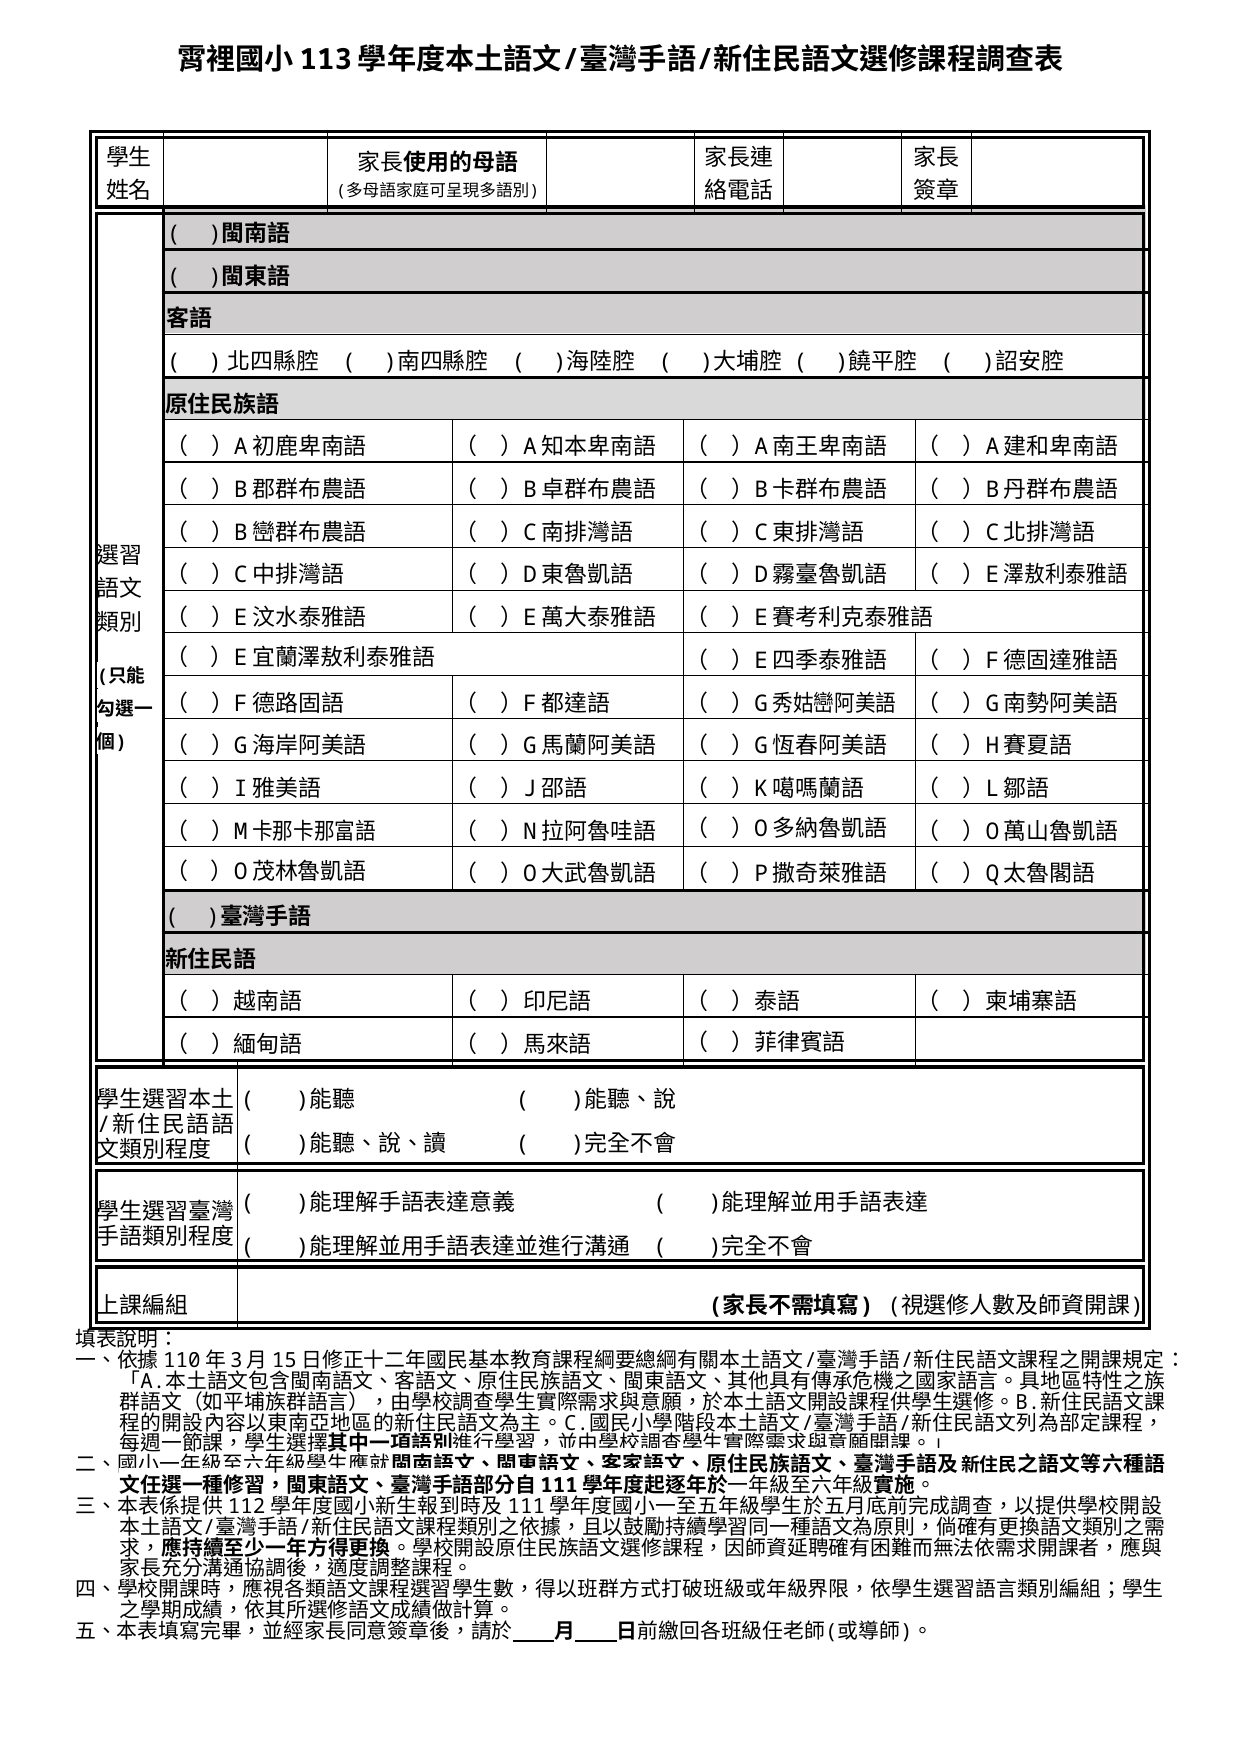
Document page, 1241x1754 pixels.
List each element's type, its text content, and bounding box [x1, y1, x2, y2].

table_cell （ ）G恆春阿美語 [684, 719, 915, 760]
table_cell 學生選習本土/新住民語語文類別程度 [98, 1069, 237, 1162]
table_cell ( )臺灣手語 [165, 892, 1142, 931]
table_cell （ ）C中排灣語 [165, 548, 452, 589]
table_cell ( )閩東語 [165, 251, 1142, 291]
table_cell 學生選習本土/新住民語語文類別程度 [94, 1059, 162, 1162]
table_cell （ ）E萬大泰雅語 [453, 591, 683, 632]
table_cell （ ）D東魯凱語 [453, 548, 683, 589]
table_cell [916, 1059, 1146, 1162]
table_cell 新住民語 [165, 934, 1142, 974]
text 五、本表填寫完畢，並經家長同意簽章後，請於 月 日前繳回各班級任老師(或導師)。 [75, 1622, 1165, 1642]
table_header 家長使用的母語 (多母語家庭可呈現多語別) [328, 139, 546, 205]
table_cell （ ）印尼語 [453, 975, 683, 1016]
table_cell （ ）M卡那卡那富語 [165, 804, 452, 846]
table_cell （ ）菲律賓語 [684, 1018, 915, 1059]
table_cell ( )閩南語 [165, 215, 1142, 248]
table_cell （ ）E澤敖利泰雅語 [916, 548, 1142, 589]
table_cell （ ）A建和卑南語 [916, 420, 1142, 461]
table_cell （ ）J邵語 [453, 761, 683, 803]
table_cell 原住民族語 [165, 379, 1142, 419]
table_header [547, 139, 694, 205]
table_cell （ ）G馬蘭阿美語 [453, 719, 683, 760]
table_cell （ ）越南語 [165, 975, 452, 1016]
table_cell （ ）C南排灣語 [453, 505, 683, 547]
table_cell （ ）E宜蘭澤敖利泰雅語 [165, 633, 683, 675]
table_cell （ ）O茂林魯凱語 [165, 847, 452, 888]
table_cell （ ）L鄒語 [916, 761, 1142, 803]
table_cell （ ）緬甸語 [165, 1018, 452, 1059]
table_header [164, 139, 327, 205]
text 填表說明： [75, 1330, 1165, 1351]
table_cell ( )能聽 ( )能聽、說 ( )能聽、說、讀 ( )完全不會 [238, 1069, 1142, 1162]
table_cell （ ）B丹群布農語 [916, 463, 1142, 504]
table_cell （ ）E汶水泰雅語 [165, 591, 452, 632]
table_header 學生姓名 [94, 133, 163, 205]
table_cell （ ）C東排灣語 [684, 505, 915, 547]
table_cell （ ）I雅美語 [165, 761, 452, 803]
table_cell 上課編組 [94, 1259, 237, 1321]
table_cell (家長不需填寫) (視選修人數及師資開課) [238, 1259, 1146, 1321]
table_cell （ ）Q太魯閣語 [916, 847, 1142, 888]
table_header [972, 139, 1142, 205]
table_cell 客語 [165, 294, 1142, 333]
text 四、學校開課時，應視各類語文課程選習學生數，得以班群方式打破班級或年級界限，依學生選習語言類別編組；學生之學期成績，依其所選修語文成績做計算。 [75, 1580, 1165, 1622]
table_cell ( ) 北四縣腔 ( )南四縣腔 ( )海陸腔 ( )大埔腔 ( )饒平腔 ( )詔安腔 [165, 335, 1142, 376]
table_header [972, 133, 1146, 205]
table_header [784, 139, 901, 205]
text 霄裡國小113學年度本土語文/臺灣手語/新住民語文選修課程調查表 [75, 29, 1165, 79]
table_cell （ ）G海岸阿美語 [165, 719, 452, 760]
table_cell （ ）O多納魯凱語 [684, 804, 915, 846]
table_cell （ ）G南勢阿美語 [916, 676, 1142, 718]
table_header 家長連絡電話 [695, 139, 783, 205]
table_cell （ ）F德固達雅語 [916, 633, 1142, 675]
table_cell （ ）F德路固語 [165, 676, 452, 718]
table_cell （ ）泰語 [684, 975, 915, 1016]
table_cell （ ）P撒奇萊雅語 [684, 847, 915, 888]
table_cell （ ）N拉阿魯哇語 [453, 804, 683, 846]
table_cell （ ）O大武魯凱語 [453, 847, 683, 888]
table_cell （ ）E賽考利克泰雅語 [684, 591, 1142, 632]
table_cell （ ）柬埔寨語 [916, 975, 1142, 1016]
table_cell （ ）C北排灣語 [916, 505, 1142, 547]
table_cell （ ）B郡群布農語 [165, 463, 452, 504]
table_cell 學生選習臺灣手語類別程度 [94, 1162, 237, 1259]
table_cell [972, 205, 1146, 248]
table_cell （ ）馬來語 [453, 1018, 683, 1059]
table_cell 選習語文類別 (只能勾選一個) [94, 205, 162, 1059]
table_cell （ ）A知本卑南語 [453, 420, 683, 461]
table_cell [916, 1018, 1142, 1059]
table_cell ( )能理解手語表達意義 ( )能理解並用手語表達 ( )能理解並用手語表達並進行溝通 ( )完全不會 [238, 1162, 1146, 1259]
table_cell （ ）O萬山魯凱語 [916, 804, 1142, 846]
table_cell （ ）A南王卑南語 [684, 420, 915, 461]
table_cell （ ）K噶嗎蘭語 [684, 761, 915, 803]
table_cell （ ）E四季泰雅語 [684, 633, 915, 675]
table_cell （ ）F都達語 [453, 676, 683, 718]
table_cell （ ）A初鹿卑南語 [165, 420, 452, 461]
table_cell （ ）B卡群布農語 [684, 463, 915, 504]
table_cell （ ）H賽夏語 [916, 719, 1142, 760]
text 三、本表係提供112學年度國小新生報到時及111學年度國小一至五年級學生於五月底前完成調查，以提供學校開設本土語文/臺灣手語/新住民語文課程類別之依據，且以鼓勵持續學習同一種語文為原則，倘確有更換語文類別之需求，應持續至少一年方得更換。學校開設原住民族語文選修課程，因師資延聘確有困難而無法依需求開課者，應與家長充分溝通協調後，適度調整課程。 [75, 1497, 1165, 1580]
table_cell （ ）B巒群布農語 [165, 505, 452, 547]
text 一、依據110年3月15日修正十二年國民基本教育課程綱要總綱有關本土語文/臺灣手語/新住民語文課程之開課規定：「A.本土語文包含閩南語文、客語文、原住民族語文、閩東語文、其他具有傳承危機之國家語言。具地區特性之族群語文（如平埔族群語言），由學校調查學生實際需求與意願，於本土語文開設課程供學生選修。B.新住民語文課程的開設內容以東南亞地區的新住民語文為主。C.國民小學階段本土語文/臺灣手語/新住民語文列為部定課程，每週一節課，學生選擇其中一項語別進行學習，並由學校調查學生實際需求與意願開課。」 [75, 1351, 1165, 1455]
table_header 家長簽章 [902, 139, 971, 205]
table_cell （ ）G秀姑巒阿美語 [684, 676, 915, 718]
table_cell （ ）B卓群布農語 [453, 463, 683, 504]
table_cell （ ）D霧臺魯凱語 [684, 548, 915, 589]
text 二、國小一年級至六年級學生應就閩南語文、閩東語文、客家語文、原住民族語文、臺灣手語及新住民之語文等六種語文任選一種修習，閩東語文、臺灣手語部分自111學年度起逐年於一年級至六年級實施。 [75, 1455, 1165, 1497]
